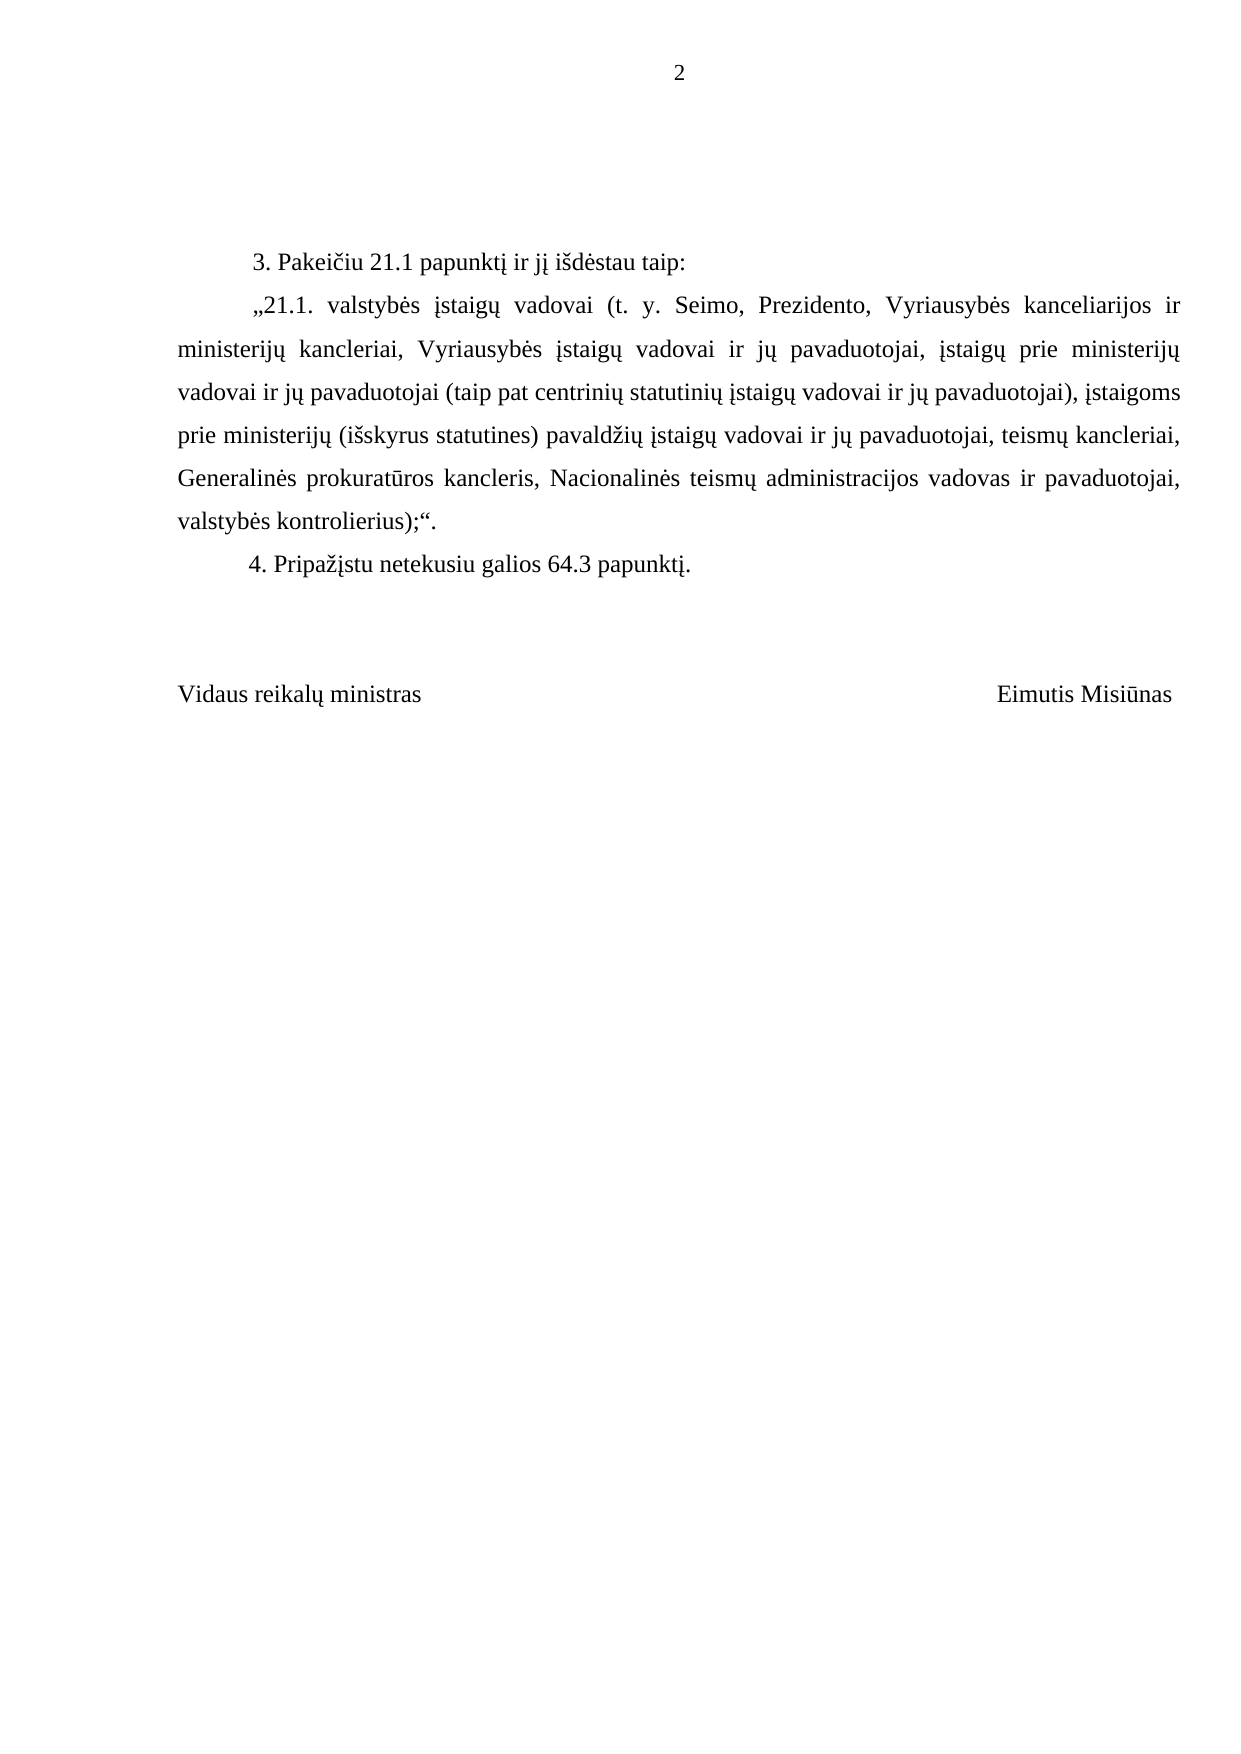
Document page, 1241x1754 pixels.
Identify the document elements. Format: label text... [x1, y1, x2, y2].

text 4. Pripažįstu netekusiu galios 64.3 papunktį. [177, 549, 1181, 578]
text Vidaus reikalų ministras Eimutis Misiūnas [177, 679, 1181, 707]
text 3. Pakeičiu 21.1 papunktį ir jį išdėstau taip: [177, 247, 1181, 276]
text „21.1. valstybės įstaigų vadovai (t. y. Seimo, Prezidento, Vyriausybės kanceliarijos ir ministerijų kancleriai, Vyriausybės įstaigų vadovai ir jų pavaduotojai, įstaigų prie ministerijų vadovai ir jų pavaduotojai (taip pat centrinių statutinių įstaigų vadovai ir jų pavaduotojai), įstaigoms prie ministerijų (išskyrus statutines) pavaldžių įstaigų vadovai ir jų pavaduotojai, teismų kancleriai, Generalinės prokuratūros kancleris, Nacionalinės teismų administracijos vadovas ir pavaduotojai, valstybės kontrolierius);“. [177, 291, 1181, 535]
